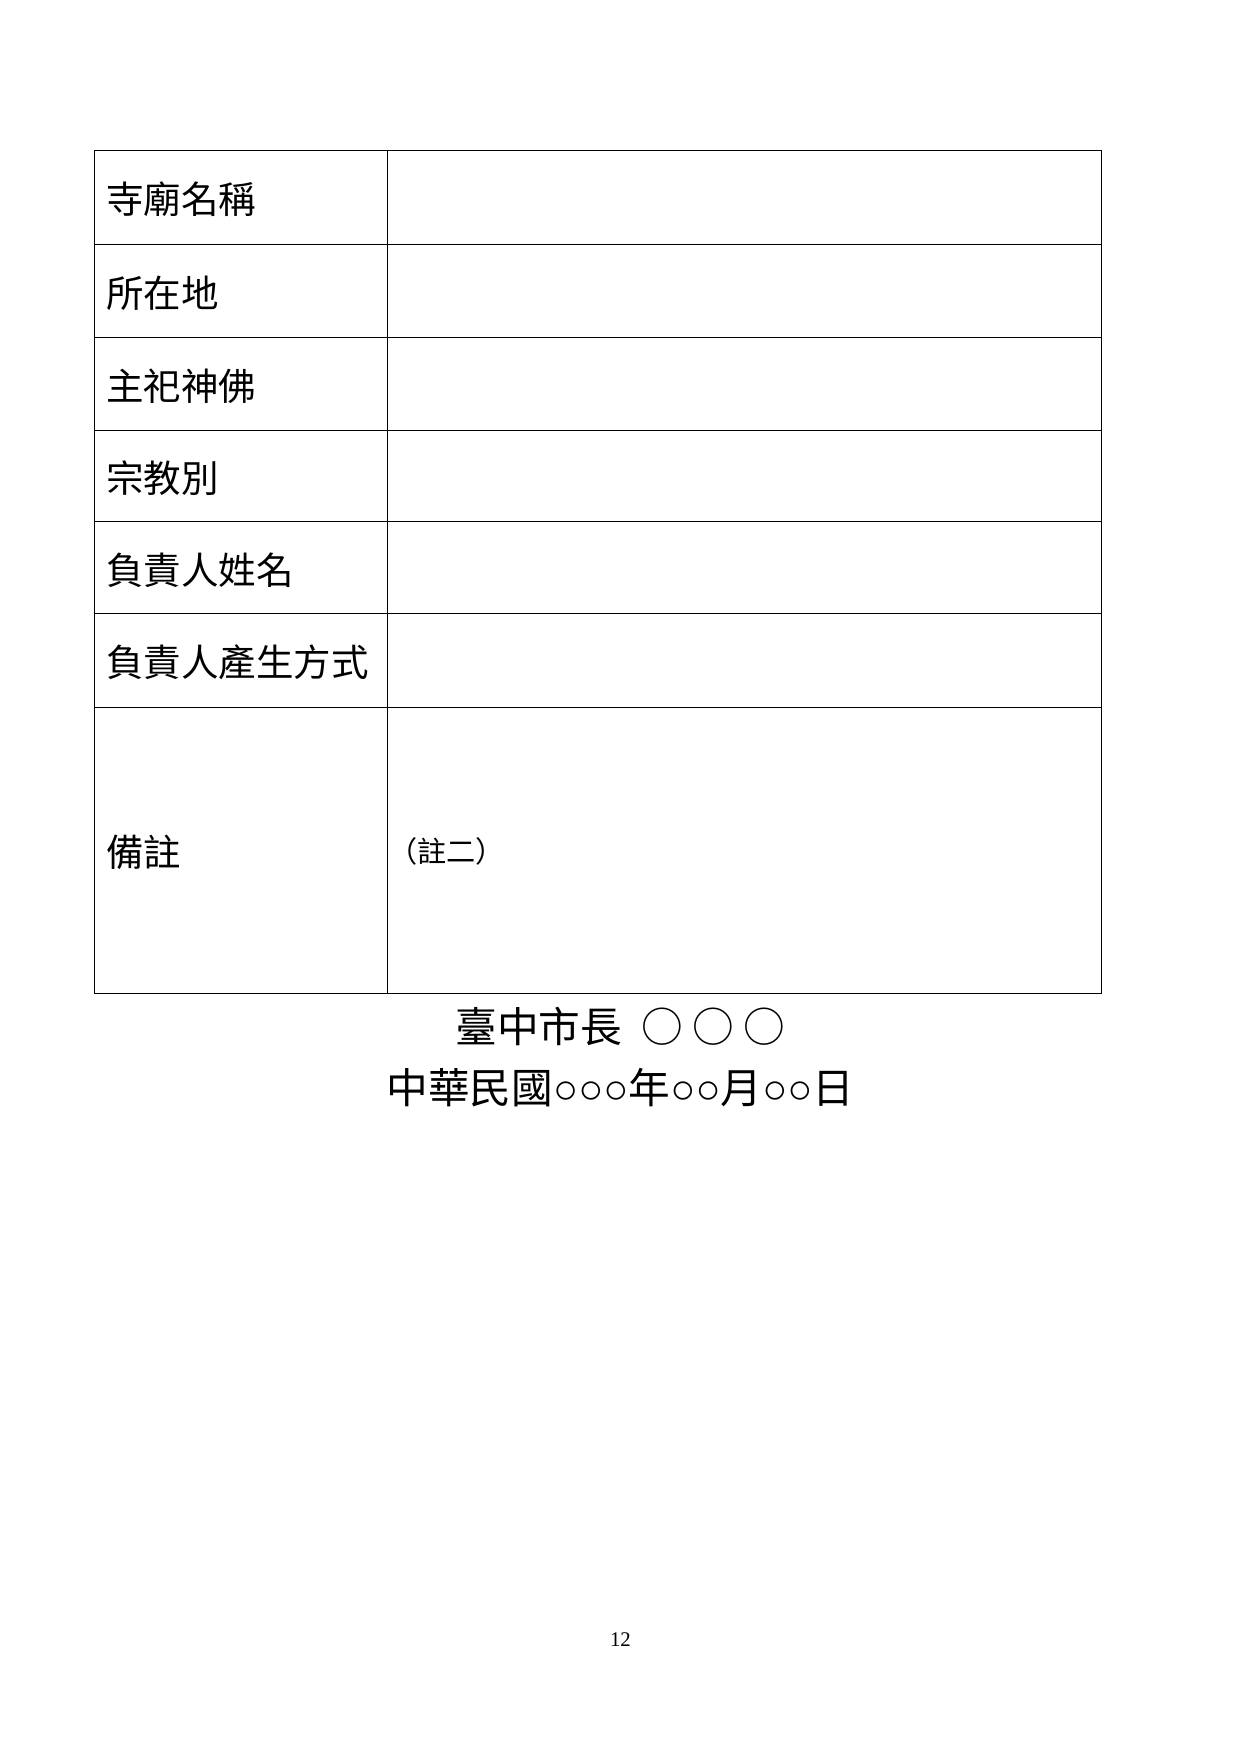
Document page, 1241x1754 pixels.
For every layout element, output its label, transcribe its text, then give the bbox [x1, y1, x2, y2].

table_cell 所在地 [95, 245, 387, 337]
table_cell 負責人姓名 [95, 522, 387, 613]
table_cell [388, 522, 1101, 613]
table_header 寺廟名稱 [95, 151, 387, 244]
table_cell 宗教別 [95, 431, 387, 521]
table_cell [388, 338, 1101, 430]
table_cell （註二） [388, 708, 1101, 993]
table_cell 負責人產生方式 [95, 614, 387, 707]
table_cell [388, 431, 1101, 521]
text 臺中市長 ○ ○ ○ [118, 994, 1122, 1055]
table_header [388, 151, 1101, 244]
table_cell 主祀神佛 [95, 338, 387, 430]
table_cell [388, 614, 1101, 707]
table_cell [388, 245, 1101, 337]
table_cell 備註 [95, 708, 387, 993]
text 中華民國○○○年○○月○○日 [118, 1055, 1122, 1115]
